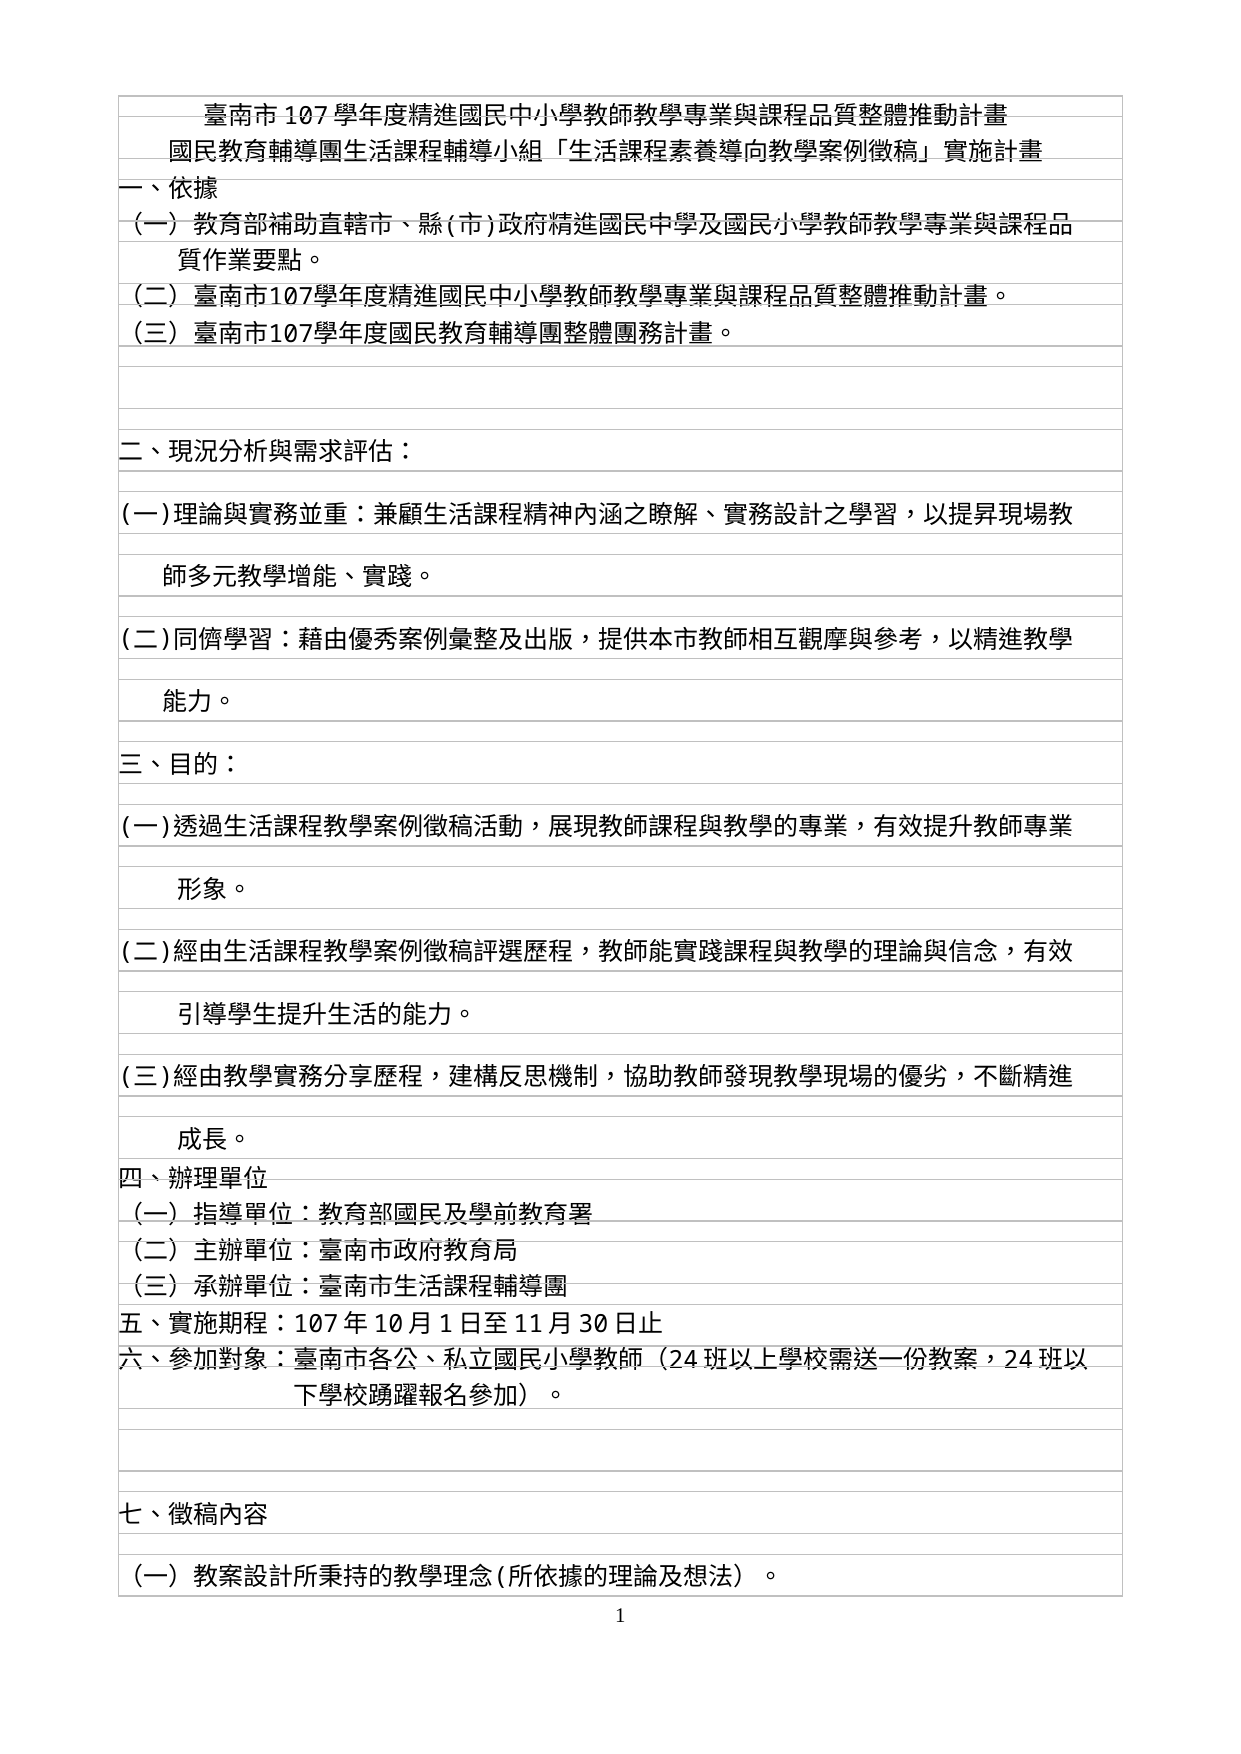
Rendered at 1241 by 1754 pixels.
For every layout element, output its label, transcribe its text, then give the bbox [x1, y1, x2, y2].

text [119, 847, 1093, 866]
text [119, 1097, 1093, 1116]
text 引導學生提升生活的能力。 [119, 992, 1093, 1033]
text [119, 972, 1093, 991]
text [119, 534, 1093, 554]
text （三）承辦單位：臺南市生活課程輔導團 [119, 1267, 1093, 1283]
text 師多元教學增能、實踐。 [119, 555, 1093, 595]
text （一）指導單位：教育部國民及學前教育署 [119, 1194, 1093, 1220]
text （二）臺南市107學年度精進國民中小學教師教學專業與課程品質整體推動計畫。 [630, 284, 679, 304]
text （一）教育部補助直轄市、縣(市)政府精進國民中學及國民小學教師教學專業與課程品質作業要點。 [119, 204, 1093, 220]
text （一）教案設計所秉持的教學理念(所依據的理論及想法）。 [119, 1555, 1093, 1595]
text （二）臺南市107學年度精進國民中小學教師教學專業與課程品質整體推動計畫。 [394, 284, 499, 304]
text [119, 168, 1093, 179]
text [119, 1472, 1093, 1491]
text 七、徵稿內容 [119, 1492, 1093, 1533]
text [119, 784, 1093, 804]
text （一）指導單位：教育部國民及學前教育署 [119, 1222, 1093, 1231]
text 六、參加對象：臺南市各公、私立國民小學教師（24班以上學校需送一份教案，24班以下學校踴躍報名參加）。 [378, 1347, 453, 1366]
text 國民教育輔導團生活課程輔導小組「生活課程素養導向教學案例徵稿」實施計畫 [119, 159, 1093, 168]
text 三、目的： [119, 742, 1093, 783]
text (一)透過生活課程教學案例徵稿活動，展現教師課程與教學的專業，有效提升教師專業 [119, 805, 1093, 845]
text 二、現況分析與需求評估： [119, 430, 1093, 470]
text 臺南市107學年度精進國民中小學教師教學專業與課程品質整體推動計畫 [119, 117, 1093, 132]
text （二）臺南市107學年度精進國民中小學教師教學專業與課程品質整體推動計畫。 [119, 277, 1093, 283]
text （三）臺南市107學年度國民教育輔導團整體團務計畫。 [119, 313, 1093, 345]
text [119, 597, 1093, 616]
text 成長。 [119, 1117, 1093, 1158]
text (二)經由生活課程教學案例徵稿評選歷程，教師能實踐課程與教學的理論與信念，有效 [119, 930, 1093, 970]
text 六、參加對象：臺南市各公、私立國民小學教師（24班以上學校需送一份教案，24班以下學校踴躍報名參加）。 [945, 1347, 1050, 1366]
text 四、辦理單位 [119, 1159, 1093, 1179]
text [119, 909, 1093, 929]
text 六、參加對象：臺南市各公、私立國民小學教師（24班以上學校需送一份教案，24班以下學校踴躍報名參加）。 [810, 1347, 868, 1366]
text [119, 1034, 1093, 1054]
text （二）臺南市107學年度精進國民中小學教師教學專業與課程品質整體推動計畫。 [722, 284, 892, 304]
text [119, 472, 1093, 491]
text 六、參加對象：臺南市各公、私立國民小學教師（24班以上學校需送一份教案，24班以下學校踴躍報名參加）。 [451, 1347, 555, 1366]
text (二)同儕學習：藉由優秀案例彙整及出版，提供本市教師相互觀摩與參考，以精進教學 [119, 617, 1093, 658]
text 臺南市107學年度精進國民中小學教師教學專業與課程品質整體推動計畫 [119, 97, 1093, 116]
text [119, 1231, 1093, 1241]
text （三）承辦單位：臺南市生活課程輔導團 [119, 1284, 1093, 1303]
text （一）教育部補助直轄市、縣(市)政府精進國民中學及國民小學教師教學專業與課程品質作業要點。 [119, 242, 1093, 277]
text 一、依據 [119, 180, 1093, 204]
text （二）臺南市107學年度精進國民中小學教師教學專業與課程品質整體推動計畫。 [119, 305, 1093, 313]
text 六、參加對象：臺南市各公、私立國民小學教師（24班以上學校需送一份教案，24班以下學校踴躍報名參加）。 [119, 1367, 1093, 1408]
text （二）主辦單位：臺南市政府教育局 [119, 1242, 1093, 1267]
text (三)經由教學實務分享歷程，建構反思機制，協助教師發現教學現場的優劣，不斷精進 [119, 1055, 1093, 1095]
text 四、辦理單位 [119, 1180, 1093, 1194]
text 國民教育輔導團生活課程輔導小組「生活課程素養導向教學案例徵稿」實施計畫 [119, 132, 1093, 158]
text 六、參加對象：臺南市各公、私立國民小學教師（24班以上學校需送一份教案，24班以下學校踴躍報名參加）。 [119, 1339, 1093, 1345]
text 六、參加對象：臺南市各公、私立國民小學教師（24班以上學校需送一份教案，24班以下學校踴躍報名參加）。 [119, 1347, 198, 1366]
text [119, 722, 1093, 741]
text （二）臺南市107學年度精進國民中小學教師教學專業與課程品質整體推動計畫。 [137, 284, 174, 304]
text 五、實施期程：107年10月1日至11月30日止 [119, 1305, 1093, 1339]
text (一)理論與實務並重：兼顧生活課程精神內涵之瞭解、實務設計之學習，以提昇現場教 [119, 492, 1093, 533]
text （二）臺南市107學年度精進國民中小學教師教學專業與課程品質整體推動計畫。 [256, 284, 351, 304]
text 六、參加對象：臺南市各公、私立國民小學教師（24班以上學校需送一份教案，24班以下學校踴躍報名參加）。 [253, 1347, 329, 1366]
text 形象。 [119, 867, 1093, 908]
text （一）教育部補助直轄市、縣(市)政府精進國民中學及國民小學教師教學專業與課程品質作業要點。 [119, 222, 1093, 241]
text [119, 659, 1093, 679]
text （二）臺南市107學年度精進國民中小學教師教學專業與課程品質整體推動計畫。 [171, 284, 229, 304]
text [119, 409, 1093, 429]
text （二）臺南市107學年度精進國民中小學教師教學專業與課程品質整體推動計畫。 [527, 284, 571, 304]
text [119, 1534, 1093, 1554]
text （二）臺南市107學年度精進國民中小學教師教學專業與課程品質整體推動計畫。 [957, 284, 1093, 304]
text 能力。 [119, 680, 1093, 720]
